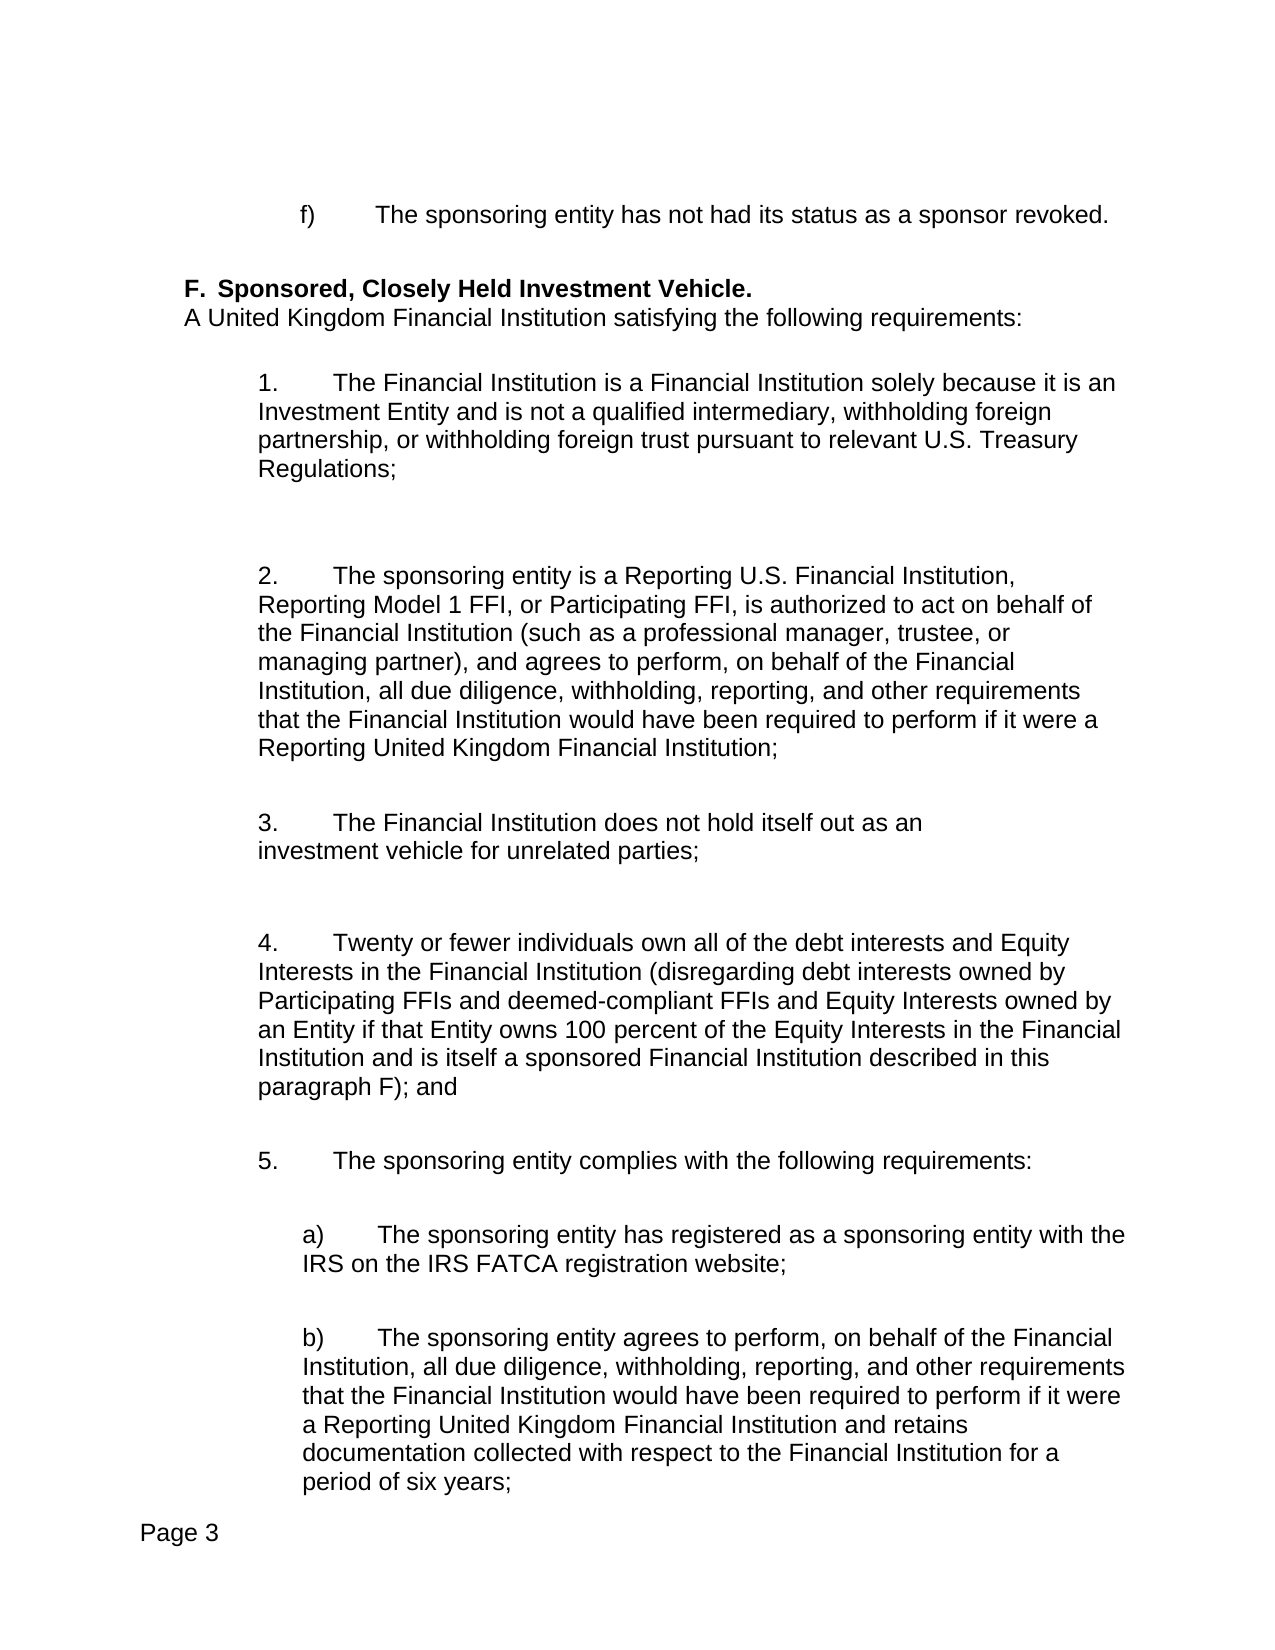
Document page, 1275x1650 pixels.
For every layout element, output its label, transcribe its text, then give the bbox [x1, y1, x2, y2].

list The sponsoring entity agrees to perform, on behalf of the Financial Institution, all due diligence, withholding, reporting, and other requirements that the Financial Institution would have been required to perform if it were a Reporting United Kingdom Financial Institution and retains documentation collected with respect to the Financial Institution for a period of six years; [302, 1323, 1135, 1496]
list Twenty or fewer individuals own all of the debt interests and Equity Interests in the Financial Institution (disregarding debt interests owned by Participating FFIs and deemed-compliant FFIs and Equity Interests owned by an Entity if that Entity owns 100 percent of the Equity Interests in the Financial Institution and is itself a sponsored Financial Institution described in this paragraph F); and [258, 928, 1125, 1101]
list The Financial Institution is a Financial Institution solely because it is an Investment Entity and is not a qualified intermediary, withholding foreign partnership, or withholding foreign trust pursuant to relevant U.S. Treasury Regulations; [258, 368, 1122, 483]
text F. Sponsored, Closely Held Investment Vehicle. [184, 274, 1135, 302]
list The sponsoring entity complies with the following requirements: [258, 1146, 1135, 1175]
list The Financial Institution does not hold itself out as an investment vehicle for unrelated parties; [258, 808, 1032, 865]
list The sponsoring entity has registered as a sponsoring entity with the IRS on the IRS FATCA registration website; [302, 1220, 1135, 1278]
list The sponsoring entity has not had its status as a sponsor revoked. [300, 199, 1121, 228]
list The sponsoring entity is a Reporting U.S. Financial Institution, Reporting Model 1 FFI, or Participating FFI, is authorized to act on behalf of the Financial Institution (such as a professional manager, trustee, or managing partner), and agrees to perform, on behalf of the Financial Institution, all due diligence, withholding, reporting, and other requirements that the Financial Institution would have been required to perform if it were a Reporting United Kingdom Financial Institution; [258, 561, 1122, 762]
text A United Kingdom Financial Institution satisfying the following requirements: [184, 302, 1135, 331]
